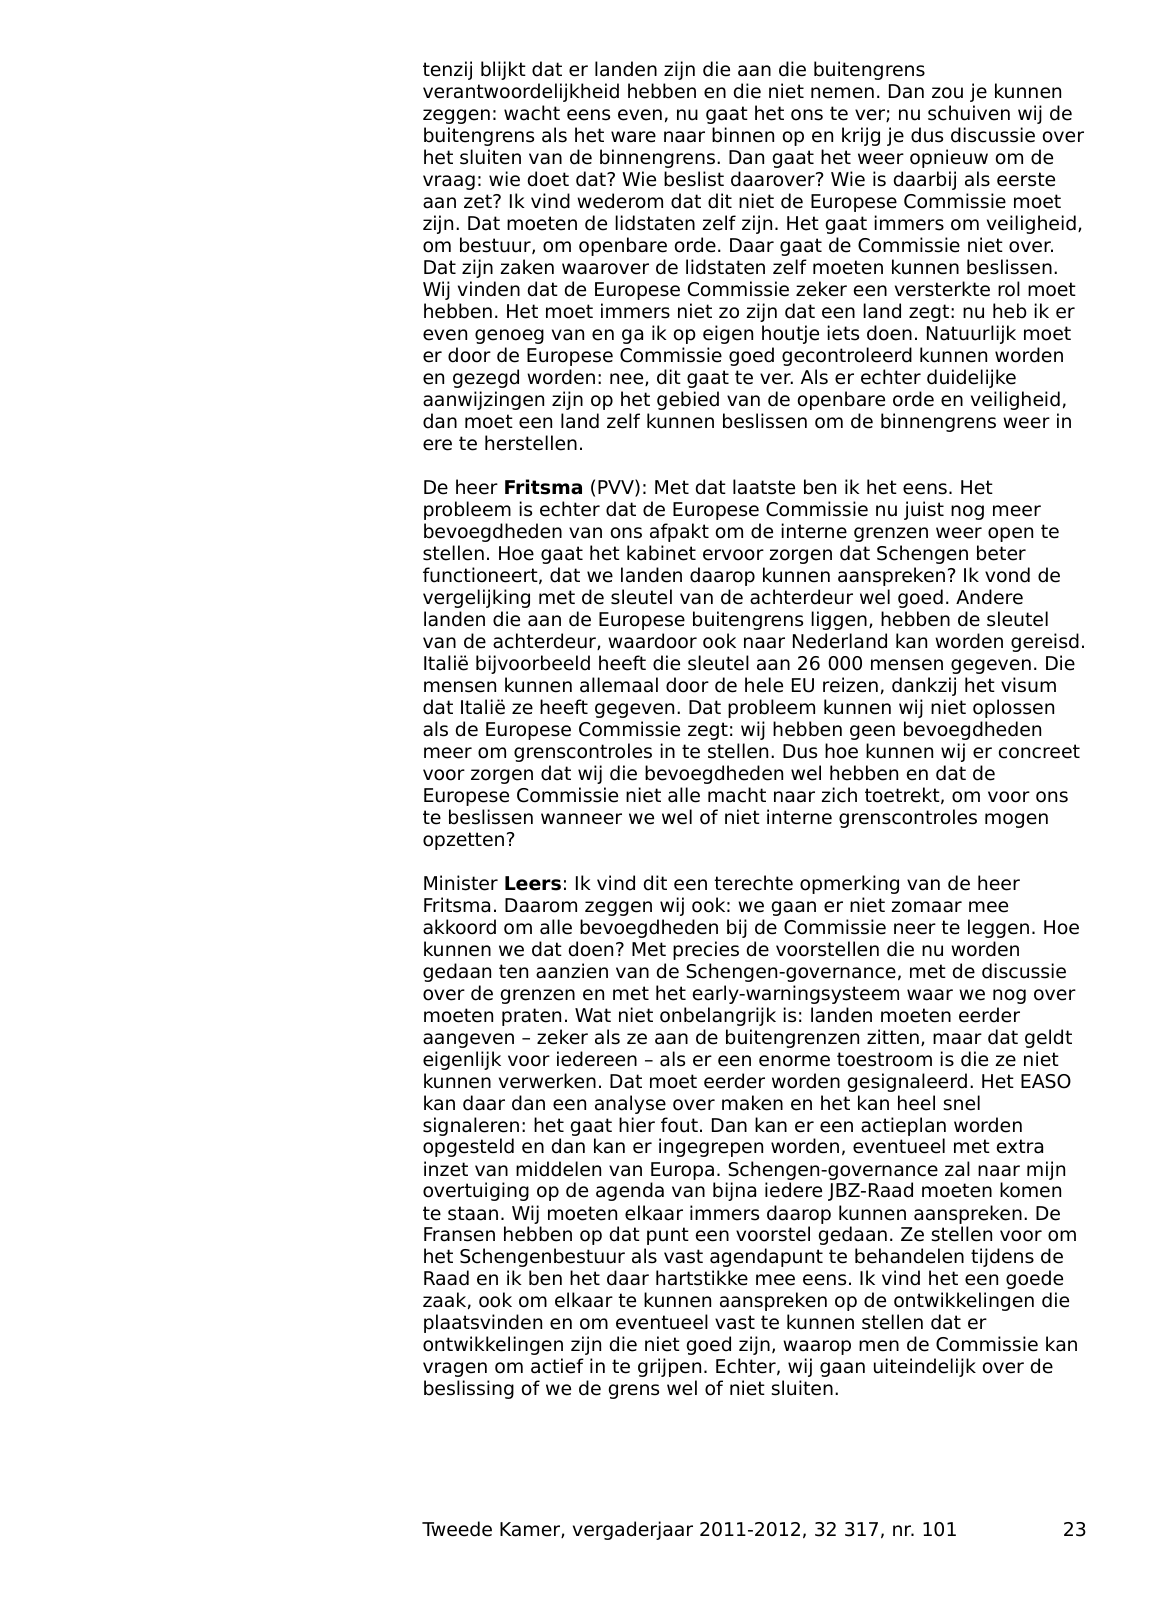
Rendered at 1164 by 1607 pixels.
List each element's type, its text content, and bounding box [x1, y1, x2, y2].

text De heer Fritsma (PVV): Met dat laatste ben ik het eens. Het probleem is echter dat de Europese Commissie nu juist nog meer bevoegdheden van ons afpakt om de interne grenzen weer open te stellen. Hoe gaat het kabinet ervoor zorgen dat Schengen beter functioneert, dat we landen daarop kunnen aanspreken? Ik vond de vergelijking met de sleutel van de achterdeur wel goed. Andere landen die aan de Europese buitengrens liggen, hebben de sleutel van de achterdeur, waardoor ook naar Nederland kan worden gereisd. Italië bijvoorbeeld heeft die sleutel aan 26 000 mensen gegeven. Die mensen kunnen allemaal door de hele EU reizen, dankzij het visum dat Italië ze heeft gegeven. Dat probleem kunnen wij niet oplossen als de Europese Commissie zegt: wij hebben geen bevoegdheden meer om grenscontroles in te stellen. Dus hoe kunnen wij er concreet voor zorgen dat wij die bevoegdheden wel hebben en dat de Europese Commissie niet alle macht naar zich toetrekt, om voor ons te beslissen wanneer we wel of niet interne grenscontroles mogen opzetten? [422, 477, 1087, 851]
text Minister Leers: Ik vind dit een terechte opmerking van de heer Fritsma. Daarom zeggen wij ook: we gaan er niet zomaar mee akkoord om alle bevoegdheden bij de Commissie neer te leggen. Hoe kunnen we dat doen? Met precies de voorstellen die nu worden gedaan ten aanzien van de Schengen-governance, met de discussie over de grenzen en met het early-warningsysteem waar we nog over moeten praten. Wat niet onbelangrijk is: landen moeten eerder aangeven – zeker als ze aan de buitengrenzen zitten, maar dat geldt eigenlijk voor iedereen – als er een enorme toestroom is die ze niet kunnen verwerken. Dat moet eerder worden gesignaleerd. Het EASO kan daar dan een analyse over maken en het kan heel snel signaleren: het gaat hier fout. Dan kan er een actieplan worden opgesteld en dan kan er ingegrepen worden, eventueel met extra inzet van middelen van Europa. Schengen-governance zal naar mijn overtuiging op de agenda van bijna iedere JBZ-Raad moeten komen te staan. Wij moeten elkaar immers daarop kunnen aanspreken. De Fransen hebben op dat punt een voorstel gedaan. Ze stellen voor om het Schengenbestuur als vast agendapunt te behandelen tijdens de Raad en ik ben het daar hartstikke mee eens. Ik vind het een goede zaak, ook om elkaar te kunnen aanspreken op de ontwikkelingen die plaatsvinden en om eventueel vast te kunnen stellen dat er ontwikkelingen zijn die niet goed zijn, waarop men de Commissie kan vragen om actief in te grijpen. Echter, wij gaan uiteindelijk over de beslissing of we de grens wel of niet sluiten. [422, 873, 1087, 1400]
text tenzij blijkt dat er landen zijn die aan die buitengrens verantwoordelijkheid hebben en die niet nemen. Dan zou je kunnen zeggen: wacht eens even, nu gaat het ons te ver; nu schuiven wij de buitengrens als het ware naar binnen op en krijg je dus discussie over het sluiten van de binnengrens. Dan gaat het weer opnieuw om de vraag: wie doet dat? Wie beslist daarover? Wie is daarbij als eerste aan zet? Ik vind wederom dat dit niet de Europese Commissie moet zijn. Dat moeten de lidstaten zelf zijn. Het gaat immers om veiligheid, om bestuur, om openbare orde. Daar gaat de Commissie niet over. Dat zijn zaken waarover de lidstaten zelf moeten kunnen beslissen. Wij vinden dat de Europese Commissie zeker een versterkte rol moet hebben. Het moet immers niet zo zijn dat een land zegt: nu heb ik er even genoeg van en ga ik op eigen houtje iets doen. Natuurlijk moet er door de Europese Commissie goed gecontroleerd kunnen worden en gezegd worden: nee, dit gaat te ver. Als er echter duidelijke aanwijzingen zijn op het gebied van de openbare orde en veiligheid, dan moet een land zelf kunnen beslissen om de binnengrens weer in ere te herstellen. [422, 59, 1087, 455]
